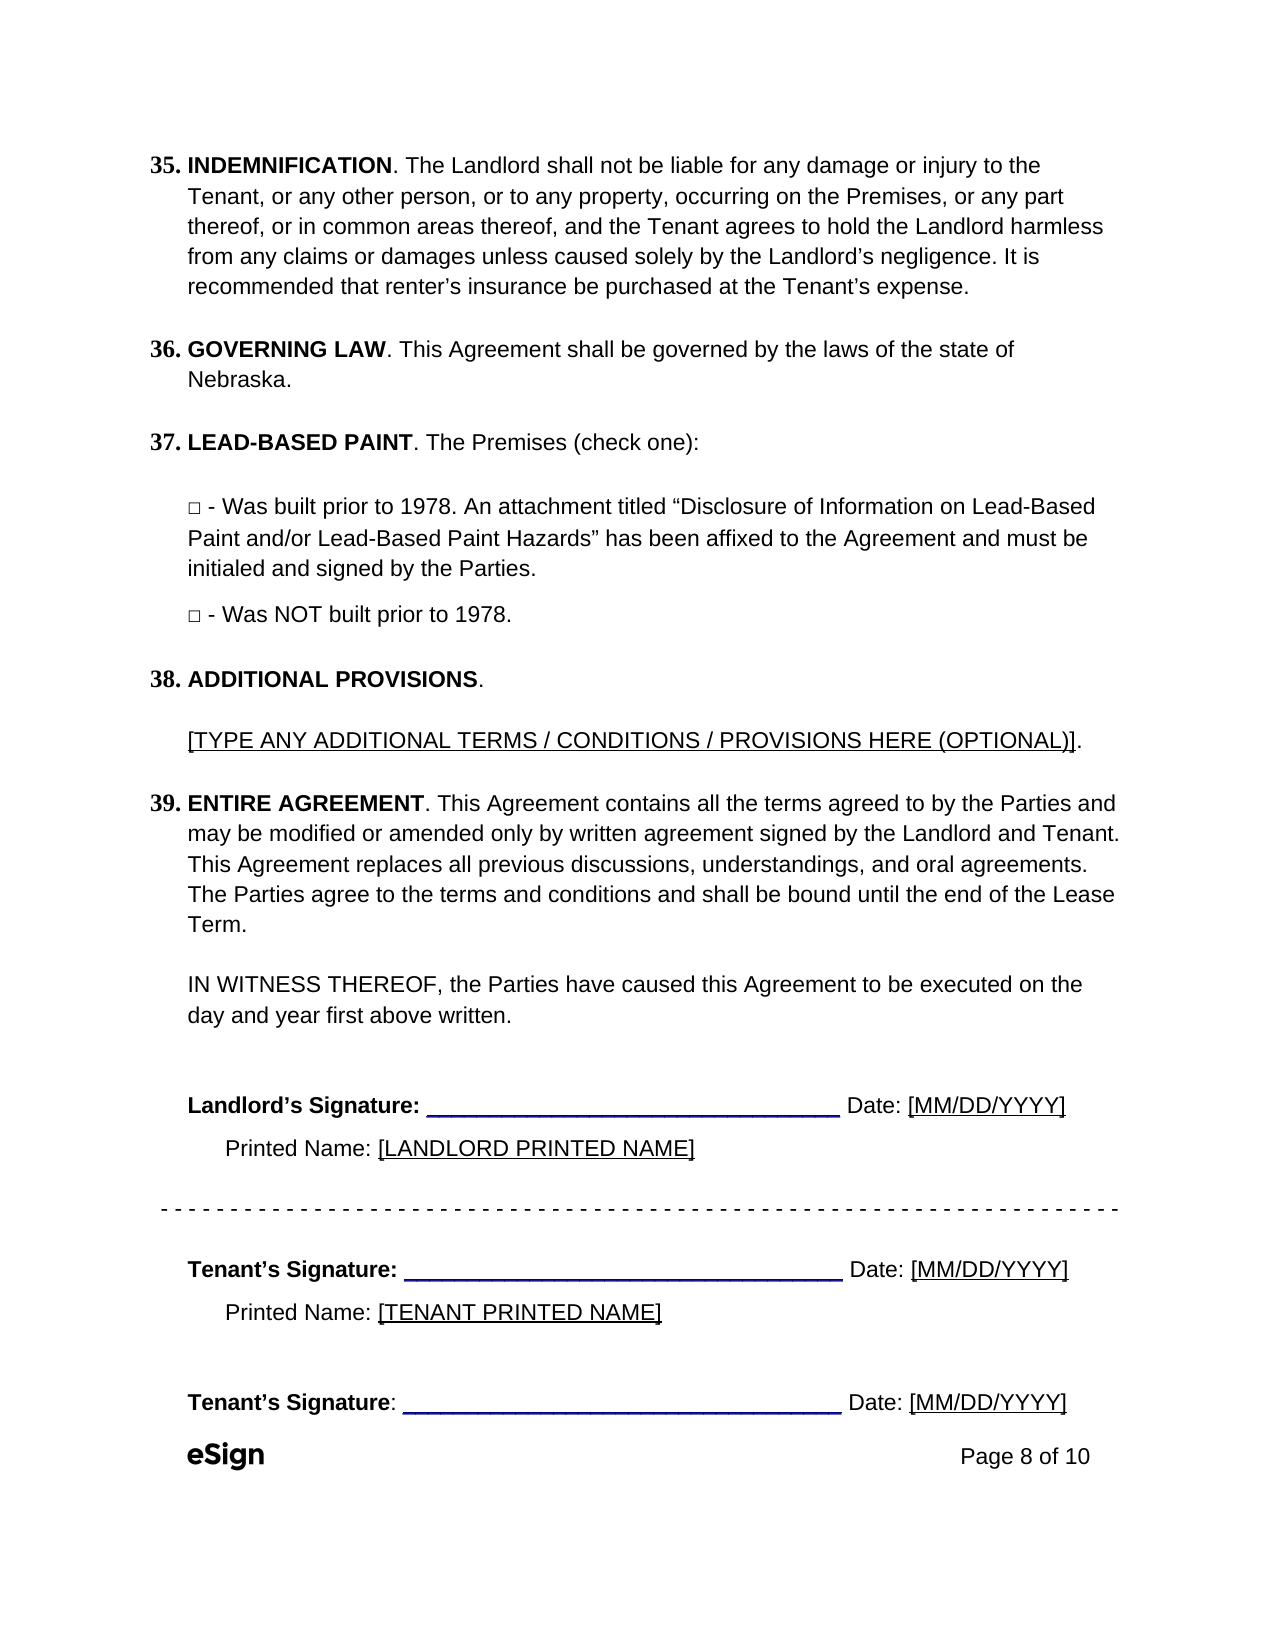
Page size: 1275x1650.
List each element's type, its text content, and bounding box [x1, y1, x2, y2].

text Printed Name: [TENANT PRINTED NAME] [225, 1298, 1125, 1325]
text Tenant’s Signature: ___________________________________ Date: [MM/DD/YYYY] [187, 1389, 1125, 1415]
list [TYPE ANY ADDITIONAL TERMS / CONDITIONS / PROVISIONS HERE (OPTIONAL)]. [187, 727, 1125, 754]
list ☐ - Was built prior to 1978. An attachment titled “Disclosure of Information on Lead-Based Paint and/or Lead-Based Paint Hazards” has been affixed to the Agreement and must be initialed and signed by the Parties. [187, 490, 1125, 582]
list ADDITIONAL PROVISIONS. [150, 664, 1125, 693]
list GOVERNING LAW. This Agreement shall be governed by the laws of the state of Nebraska. [150, 334, 1125, 393]
list IN WITNESS THEREOF, the Parties have caused this Agreement to be executed on the day and year first above written. [187, 971, 1125, 1028]
list ENTIRE AGREEMENT. This Agreement contains all the terms agreed to by the Parties and may be modified or amended only by written agreement signed by the Landlord and Tenant. This Agreement replaces all previous discussions, understandings, and oral agreements. The Parties agree to the terms and conditions and shall be bound until the end of the Lease Term. [150, 788, 1125, 937]
list ☐ - Was NOT built prior to 1978. [187, 598, 1125, 629]
list LEAD-BASED PAINT. The Premises (check one): [150, 427, 1125, 455]
list INDEMNIFICATION. The Landlord shall not be liable for any damage or injury to the Tenant, or any other person, or to any property, occurring on the Premises, or any part thereof, or in common areas thereof, and the Tenant agrees to hold the Landlord harmless from any claims or damages unless caused solely by the Landlord’s negligence. It is recommended that renter’s insurance be purchased at the Tenant’s expense. [150, 150, 1125, 299]
list Landlord’s Signature: _________________________________ Date: [MM/DD/YYYY] [187, 1092, 1125, 1118]
text Tenant’s Signature: ___________________________________ Date: [MM/DD/YYYY] [187, 1256, 1125, 1282]
text Printed Name: [LANDLORD PRINTED NAME] [225, 1135, 1125, 1161]
text - - - - - - - - - - - - - - - - - - - - - - - - - - - - - - - - - - - - - - - - - - - - - - - - - - - - - - - - - - - - - - - - - - - - - [160, 1195, 1125, 1222]
